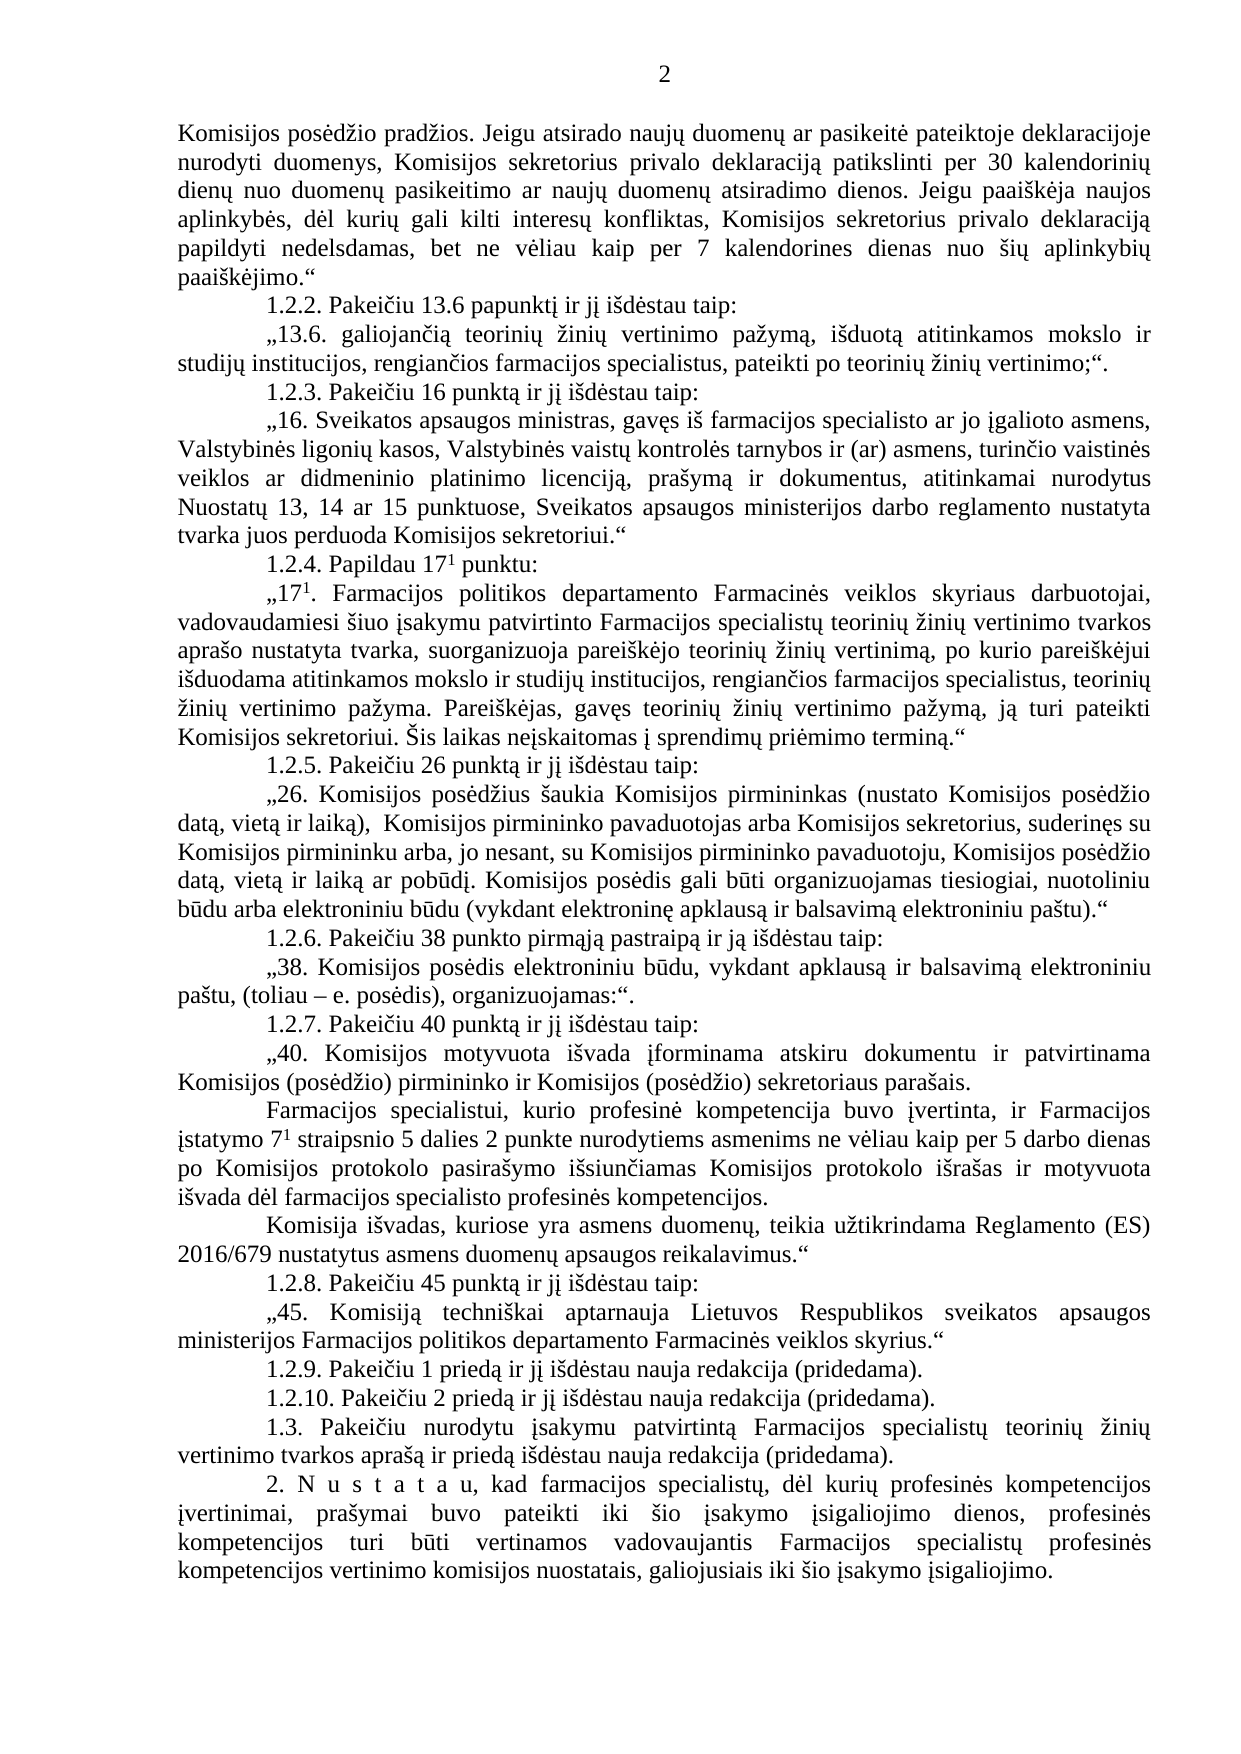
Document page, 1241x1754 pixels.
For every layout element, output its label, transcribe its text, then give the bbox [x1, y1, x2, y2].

text 1.2.6. Pakeičiu 38 punkto pirmąją pastraipą ir ją išdėstau taip: [177, 923, 1152, 952]
text „16. Sveikatos apsaugos ministras, gavęs iš farmacijos specialisto ar jo įgalioto asmens, Valstybinės ligonių kasos, Valstybinės vaistų kontrolės tarnybos ir (ar) asmens, turinčio vaistinės veiklos ar didmeninio platinimo licenciją, prašymą ir dokumentus, atitinkamai nurodytus Nuostatų 13, 14 ar 15 punktuose, Sveikatos apsaugos ministerijos darbo reglamento nustatyta tvarka juos perduoda Komisijos sekretoriui.“ [177, 406, 1152, 549]
text 1.2.2. Pakeičiu 13.6 papunktį ir jį išdėstau taip: [177, 291, 1152, 319]
text „40. Komisijos motyvuota išvada įforminama atskiru dokumentu ir patvirtinama Komisijos (posėdžio) pirmininko ir Komisijos (posėdžio) sekretoriaus parašais. [177, 1038, 1152, 1096]
text 1.3. Pakeičiu nurodytu įsakymu patvirtintą Farmacijos specialistų teorinių žinių vertinimo tvarkos aprašą ir priedą išdėstau nauja redakcija (pridedama). [177, 1412, 1152, 1469]
text „13.6. galiojančią teorinių žinių vertinimo pažymą, išduotą atitinkamos mokslo ir studijų institucijos, rengiančios farmacijos specialistus, pateikti po teorinių žinių vertinimo;“. [177, 319, 1152, 377]
text Komisijos posėdžio pradžios. Jeigu atsirado naujų duomenų ar pasikeitė pateiktoje deklaracijoje nurodyti duomenys, Komisijos sekretorius privalo deklaraciją patikslinti per 30 kalendorinių dienų nuo duomenų pasikeitimo ar naujų duomenų atsiradimo dienos. Jeigu paaiškėja naujos aplinkybės, dėl kurių gali kilti interesų konfliktas, Komisijos sekretorius privalo deklaraciją papildyti nedelsdamas, bet ne vėliau kaip per 7 kalendorines dienas nuo šių aplinkybių paaiškėjimo.“ [177, 118, 1152, 291]
text 1.2.3. Pakeičiu 16 punktą ir jį išdėstau taip: [177, 377, 1152, 406]
text 1.2.9. Pakeičiu 1 priedą ir jį išdėstau nauja redakcija (pridedama). [177, 1354, 1152, 1383]
text 1.2.4. Papildau 171 punktu: [177, 549, 1152, 578]
text „38. Komisijos posėdis elektroniniu būdu, vykdant apklausą ir balsavimą elektroniniu paštu, (toliau – e. posėdis), organizuojamas:“. [177, 952, 1152, 1009]
text 1.2.10. Pakeičiu 2 priedą ir jį išdėstau nauja redakcija (pridedama). [177, 1383, 1152, 1412]
text „45. Komisiją techniškai aptarnauja Lietuvos Respublikos sveikatos apsaugos ministerijos Farmacijos politikos departamento Farmacinės veiklos skyrius.“ [177, 1297, 1152, 1354]
text Farmacijos specialistui, kurio profesinė kompetencija buvo įvertinta, ir Farmacijos įstatymo 71 straipsnio 5 dalies 2 punkte nurodytiems asmenims ne vėliau kaip per 5 darbo dienas po Komisijos protokolo pasirašymo išsiunčiamas Komisijos protokolo išrašas ir motyvuota išvada dėl farmacijos specialisto profesinės kompetencijos. [177, 1096, 1152, 1211]
text 2. N u s t a t a u, kad farmacijos specialistų, dėl kurių profesinės kompetencijos įvertinimai, prašymai buvo pateikti iki šio įsakymo įsigaliojimo dienos, profesinės kompetencijos turi būti vertinamos vadovaujantis Farmacijos specialistų profesinės kompetencijos vertinimo komisijos nuostatais, galiojusiais iki šio įsakymo įsigaliojimo. [177, 1469, 1152, 1584]
text 1.2.7. Pakeičiu 40 punktą ir jį išdėstau taip: [177, 1009, 1152, 1038]
text 1.2.8. Pakeičiu 45 punktą ir jį išdėstau taip: [177, 1268, 1152, 1297]
text „26. Komisijos posėdžius šaukia Komisijos pirmininkas (nustato Komisijos posėdžio datą, vietą ir laiką), Komisijos pirmininko pavaduotojas arba Komisijos sekretorius, suderinęs su Komisijos pirmininku arba, jo nesant, su Komisijos pirmininko pavaduotoju, Komisijos posėdžio datą, vietą ir laiką ar pobūdį. Komisijos posėdis gali būti organizuojamas tiesiogiai, nuotoliniu būdu arba elektroniniu būdu (vykdant elektroninę apklausą ir balsavimą elektroniniu paštu).“ [177, 779, 1152, 923]
text Komisija išvadas, kuriose yra asmens duomenų, teikia užtikrindama Reglamento (ES) 2016/679 nustatytus asmens duomenų apsaugos reikalavimus.“ [177, 1211, 1152, 1268]
text „171. Farmacijos politikos departamento Farmacinės veiklos skyriaus darbuotojai, vadovaudamiesi šiuo įsakymu patvirtinto Farmacijos specialistų teorinių žinių vertinimo tvarkos aprašo nustatyta tvarka, suorganizuoja pareiškėjo teorinių žinių vertinimą, po kurio pareiškėjui išduodama atitinkamos mokslo ir studijų institucijos, rengiančios farmacijos specialistus, teorinių žinių vertinimo pažyma. Pareiškėjas, gavęs teorinių žinių vertinimo pažymą, ją turi pateikti Komisijos sekretoriui. Šis laikas neįskaitomas į sprendimų priėmimo terminą.“ [177, 578, 1152, 751]
text 1.2.5. Pakeičiu 26 punktą ir jį išdėstau taip: [177, 751, 1152, 779]
